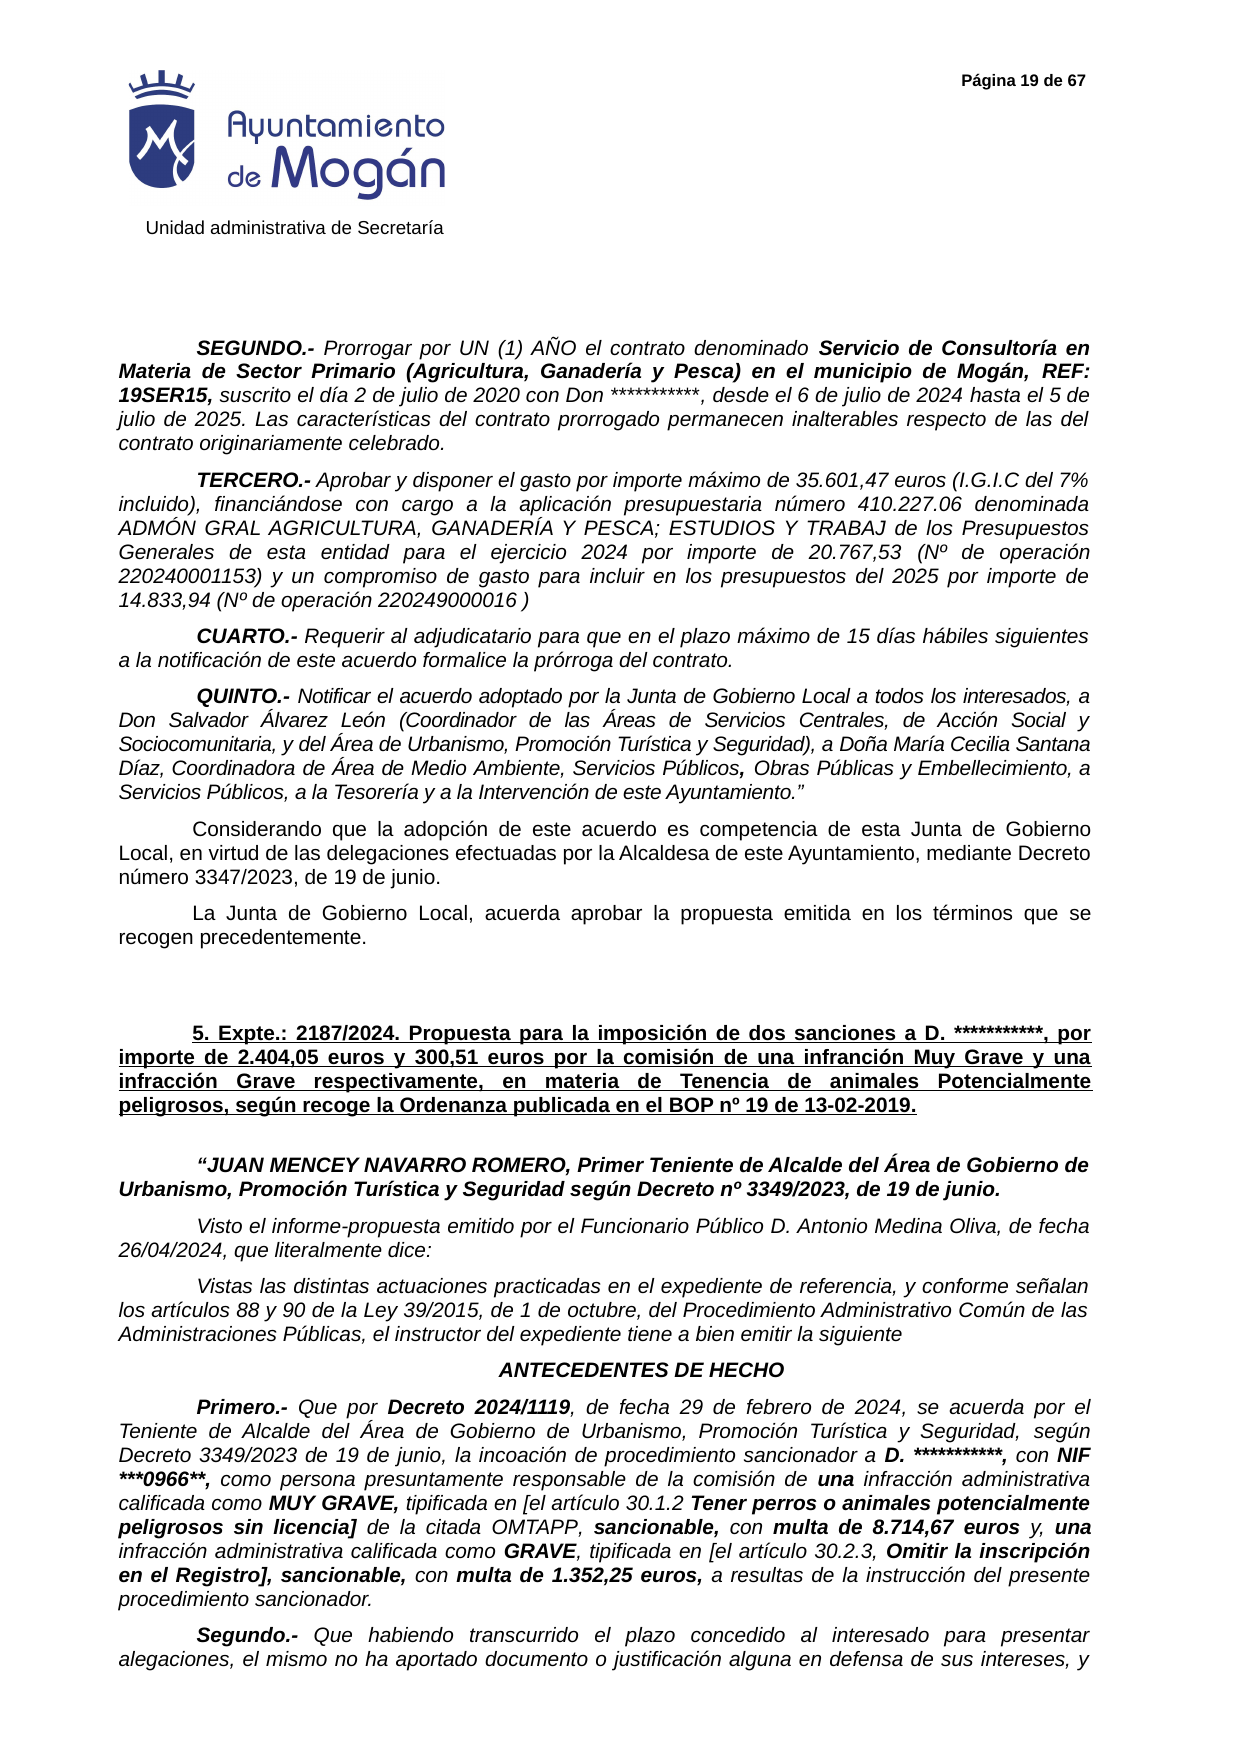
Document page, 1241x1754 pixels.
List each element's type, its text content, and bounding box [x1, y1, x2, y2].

text infracción Grave respectivamente, en materia de Tenencia de animales Potencialmente [118, 1067, 1092, 1090]
text Visto el informe-propuesta emitido por el Funcionario Público D. Antonio Medina Oliva, de fecha 26/04/2024, que literalmente dice: [118, 1213, 1092, 1261]
text “JUAN MENCEY NAVARRO ROMERO, Primer Teniente de Alcalde del Área de Gobierno de Urbanismo, Promoción Turística y Seguridad según Decreto nº 3349/2023, de 19 de junio. [118, 1153, 1092, 1201]
text Vistas las distintas actuaciones practicadas en el expediente de referencia, y conforme señalan los artículos 88 y 90 de la Ley 39/2015, de 1 de octubre, del Procedimiento Administrativo Común de las Administraciones Públicas, el instructor del expediente tiene a bien emitir la siguiente [118, 1274, 1092, 1346]
text ANTECEDENTES DE HECHO [118, 1358, 1092, 1382]
text CUARTO.- Requerir al adjudicatario para que en el plazo máximo de 15 días hábiles siguientes a la notificación de este acuerdo formalice la prórroga del contrato. [118, 624, 1092, 672]
text Segundo.- Que habiendo transcurrido el plazo concedido al interesado para presentar alegaciones, el mismo no ha aportado documento o justificación alguna en defensa de sus intereses, y [118, 1623, 1092, 1671]
text peligrosos, según recoge la Ordenanza publicada en el BOP nº 19 de 13-02-2019. [118, 1091, 1092, 1117]
text La Junta de Gobierno Local, acuerda aprobar la propuesta emitida en los términos que se recogen precedentemente. [118, 901, 1092, 949]
picture [128, 70, 445, 206]
text 5. Expte.: 2187/2024. Propuesta para la imposición de dos sanciones a D. ***********, por importe de 2.404,05 euros y 300,51 euros por la comisión de una infranción Muy Grave y una [118, 1021, 1092, 1066]
text Primero.- Que por Decreto 2024/1119, de fecha 29 de febrero de 2024, se acuerda por el Teniente de Alcalde del Área de Gobierno de Urbanismo, Promoción Turística y Seguridad, según Decreto 3349/2023 de 19 de junio, la incoación de procedimiento sancionador a D. ***********, con NIF ***0966**, como persona presuntamente responsable de la comisión de una infracción administrativa calificada como MUY GRAVE, tipificada en [el artículo 30.1.2 Tener perros o animales potencialmente peligrosos sin licencia] de la citada OMTAPP, sancionable, con multa de 8.714,67 euros y, una infracción administrativa calificada como GRAVE, tipificada en [el artículo 30.2.3, Omitir la inscripción en el Registro], sancionable, con multa de 1.352,25 euros, a resultas de la instrucción del presente procedimiento sancionador. [118, 1395, 1092, 1610]
text SEGUNDO.- Prorrogar por UN (1) AÑO el contrato denominado Servicio de Consultoría en Materia de Sector Primario (Agricultura, Ganadería y Pesca) en el municipio de Mogán, REF: 19SER15, suscrito el día 2 de julio de 2020 con Don ***********, desde el 6 de julio de 2024 hasta el 5 de julio de 2025. Las características del contrato prorrogado permanecen inalterables respecto de las del contrato originariamente celebrado. [118, 335, 1092, 455]
text Considerando que la adopción de este acuerdo es competencia de esta Junta de Gobierno Local, en virtud de las delegaciones efectuadas por la Alcaldesa de este Ayuntamiento, mediante Decreto número 3347/2023, de 19 de junio. [118, 817, 1092, 888]
text TERCERO.- Aprobar y disponer el gasto por importe máximo de 35.601,47 euros (I.G.I.C del 7% incluido), financiándose con cargo a la aplicación presupuestaria número 410.227.06 denominada ADMÓN GRAL AGRICULTURA, GANADERÍA Y PESCA; ESTUDIOS Y TRABAJ de los Presupuestos Generales de esta entidad para el ejercicio 2024 por importe de 20.767,53 (Nº de operación 220240001153) y un compromiso de gasto para incluir en los presupuestos del 2025 por importe de 14.833,94 (Nº de operación 220249000016 ) [118, 468, 1092, 611]
text QUINTO.- Notificar el acuerdo adoptado por la Junta de Gobierno Local a todos los interesados, a Don Salvador Álvarez León (Coordinador de las Áreas de Servicios Centrales, de Acción Social y Sociocomunitaria, y del Área de Urbanismo, Promoción Turística y Seguridad), a Doña María Cecilia Santana Díaz, Coordinadora de Área de Medio Ambiente, Servicios Públicos, Obras Públicas y Embellecimiento, a Servicios Públicos, a la Tesorería y a la Intervención de este Ayuntamiento.” [118, 684, 1092, 804]
